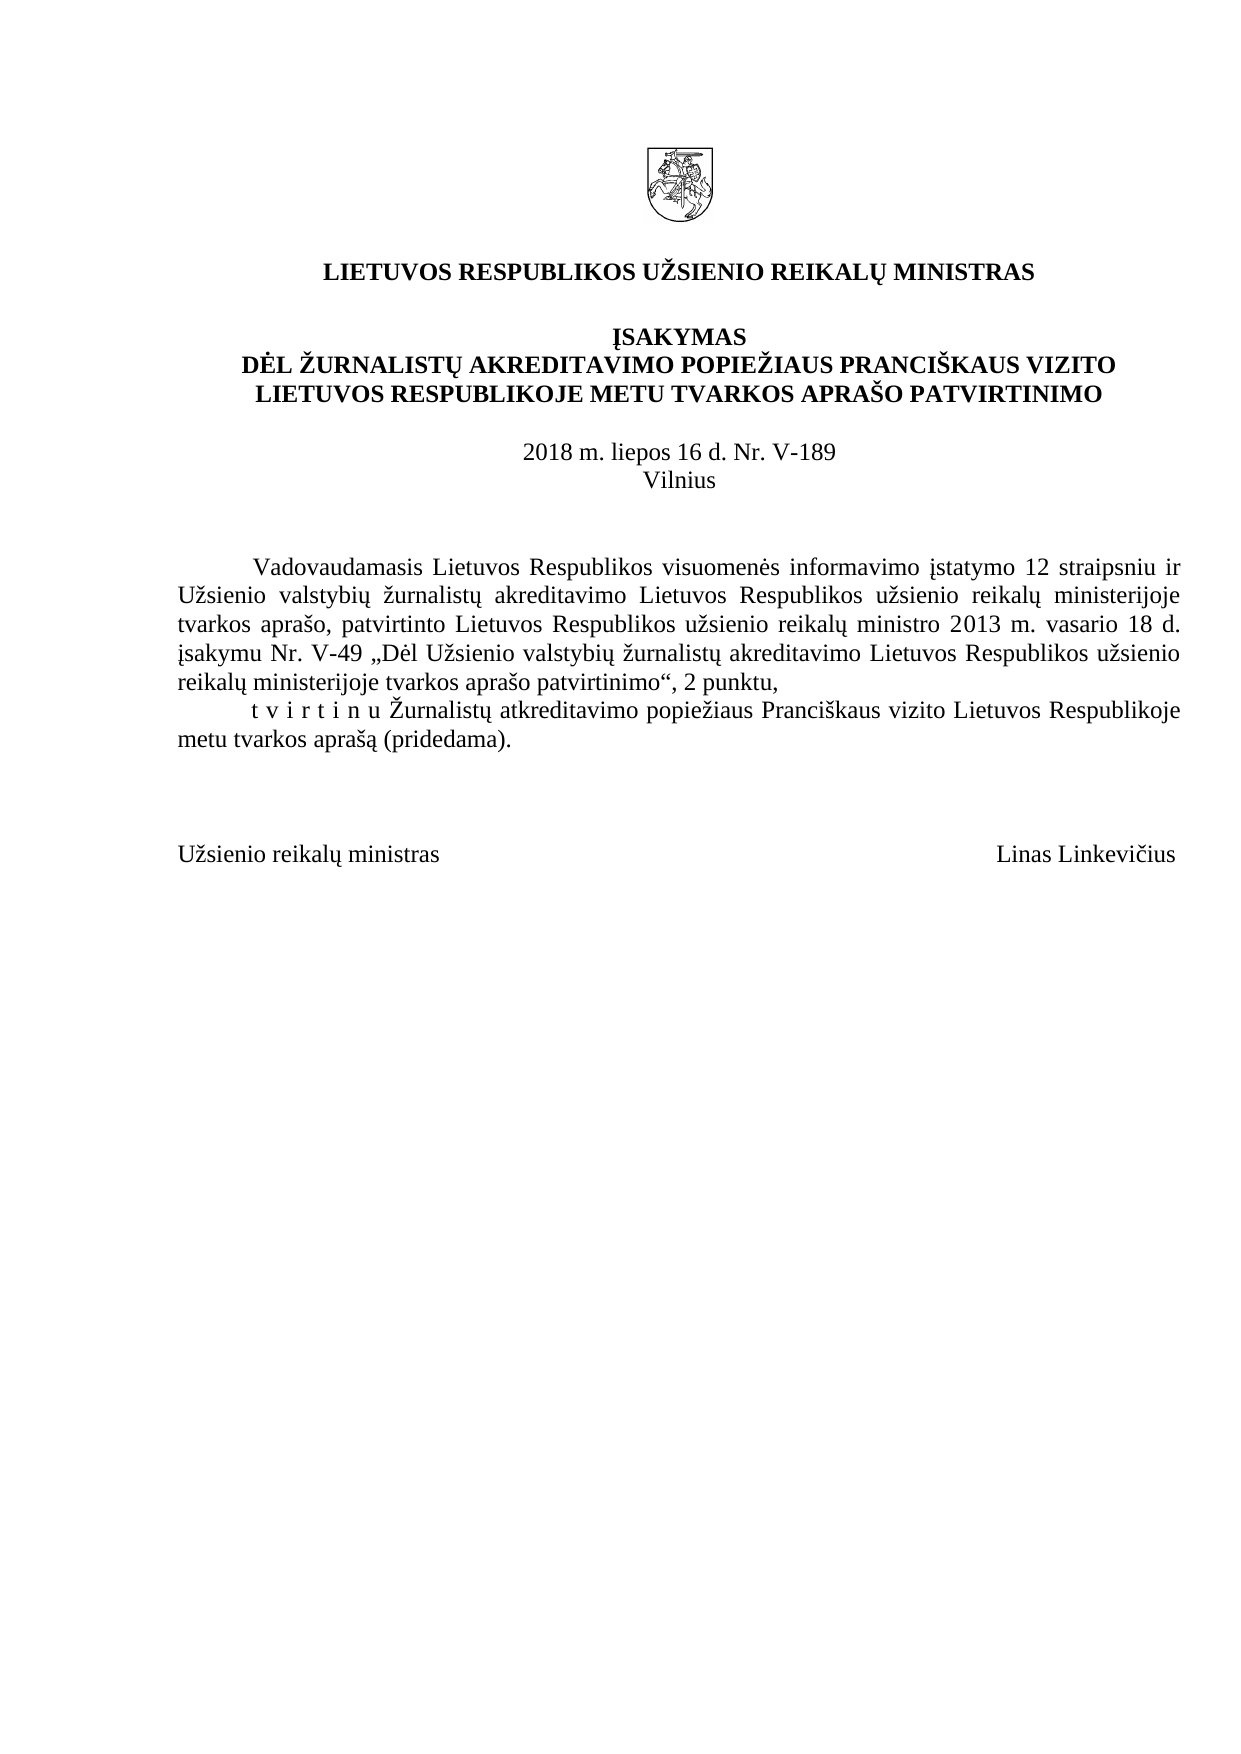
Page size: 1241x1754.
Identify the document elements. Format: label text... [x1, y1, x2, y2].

text DĖL Žurnalistų AKREDITAVIMO POPIEŽIAUS PRANCIŠKAUS VIZITO LIETUVOS RESPUBLIKOJE METU TVARKOS APRAŠo patvirtinimo [177, 350, 1181, 408]
text Užsienio reikalų ministras Linas Linkevičius [177, 839, 1181, 868]
text Vilnius [177, 465, 1181, 494]
text ĮSAKYMAS [177, 322, 1181, 350]
text 2018 m. liepos 16 d. Nr. V-189 [177, 437, 1181, 465]
text t v i r t i n u Žurnalistų atkreditavimo popiežiaus Pranciškaus vizito Lietuvos Respublikoje metu tvarkos aprašą (pridedama). [177, 695, 1181, 753]
text Vadovaudamasis Lietuvos Respublikos visuomenės informavimo įstatymo 12 straipsniu ir Užsienio valstybių žurnalistų akreditavimo Lietuvos Respublikos užsienio reikalų ministerijoje tvarkos aprašo, patvirtinto Lietuvos Respublikos užsienio reikalų ministro 2013 m. vasario 18 d. įsakymu Nr. V-49 „Dėl Užsienio valstybių žurnalistų akreditavimo Lietuvos Respublikos užsienio reikalų ministerijoje tvarkos aprašo patvirtinimo“, 2 punktu, [177, 552, 1181, 695]
text LIETUVOS RESPUBLIKOS UŽSIENIO REIKALŲ MINISTRAS [177, 257, 1181, 286]
